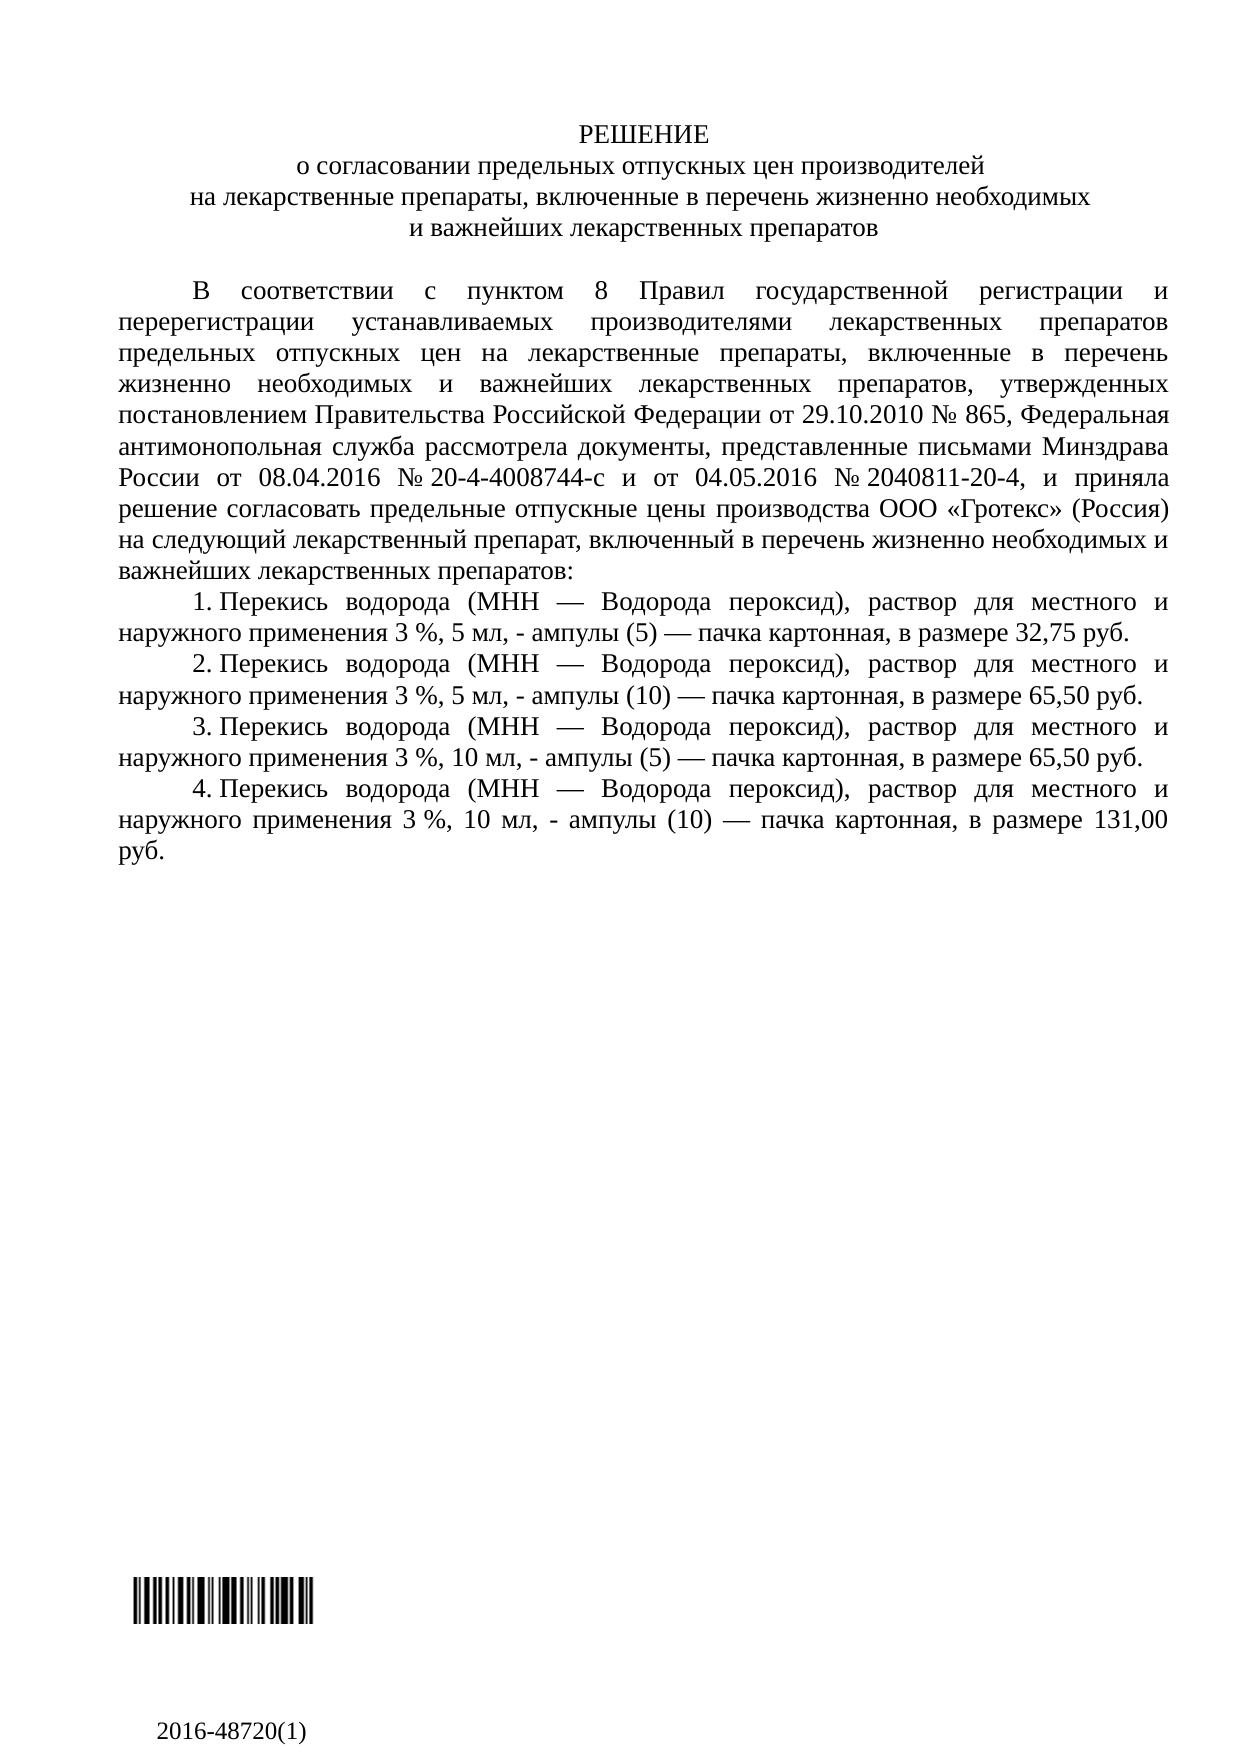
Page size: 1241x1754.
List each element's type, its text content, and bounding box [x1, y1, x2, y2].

text РЕШЕНИЕ [118, 118, 1170, 149]
text и важнейших лекарственных препаратов [118, 212, 1170, 243]
text 2. Перекись водорода (МНН — Водорода пероксид), раствор для местного и наружного применения 3 %, 5 мл, - ампулы (10) — пачка картонная, в размере 65,50 руб. [118, 648, 1170, 710]
picture [118, 1577, 331, 1624]
text В соответствии с пунктом 8 Правил государственной регистрации и перерегистрации устанавливаемых производителями лекарственных препаратов предельных отпускных цен на лекарственные препараты, включенные в перечень жизненно необходимых и важнейших лекарственных препаратов, утвержденных постановлением Правительства Российской Федерации от 29.10.2010 № 865, Федеральная антимонопольная служба рассмотрела документы, представленные письмами Минздрава России от 08.04.2016 № 20-4-4008744-с и от 04.05.2016 № 2040811-20-4, и приняла решение согласовать предельные отпускные цены производства ООО «Гротекс» (Россия) на следующий лекарственный препарат, включенный в перечень жизненно необходимых и важнейших лекарственных препаратов: [118, 274, 1170, 585]
text о согласовании предельных отпускных цен производителей [118, 149, 1170, 180]
text на лекарственные препараты, включенные в перечень жизненно необходимых [118, 180, 1170, 212]
text 4. Перекись водорода (МНН — Водорода пероксид), раствор для местного и наружного применения 3 %, 10 мл, - ампулы (10) — пачка картонная, в размере 131,00 руб. [118, 772, 1170, 866]
text 3. Перекись водорода (МНН — Водорода пероксид), раствор для местного и наружного применения 3 %, 10 мл, - ампулы (5) — пачка картонная, в размере 65,50 руб. [118, 710, 1170, 772]
text 1. Перекись водорода (МНН — Водорода пероксид), раствор для местного и наружного применения 3 %, 5 мл, - ампулы (5) — пачка картонная, в размере 32,75 руб. [118, 585, 1170, 648]
